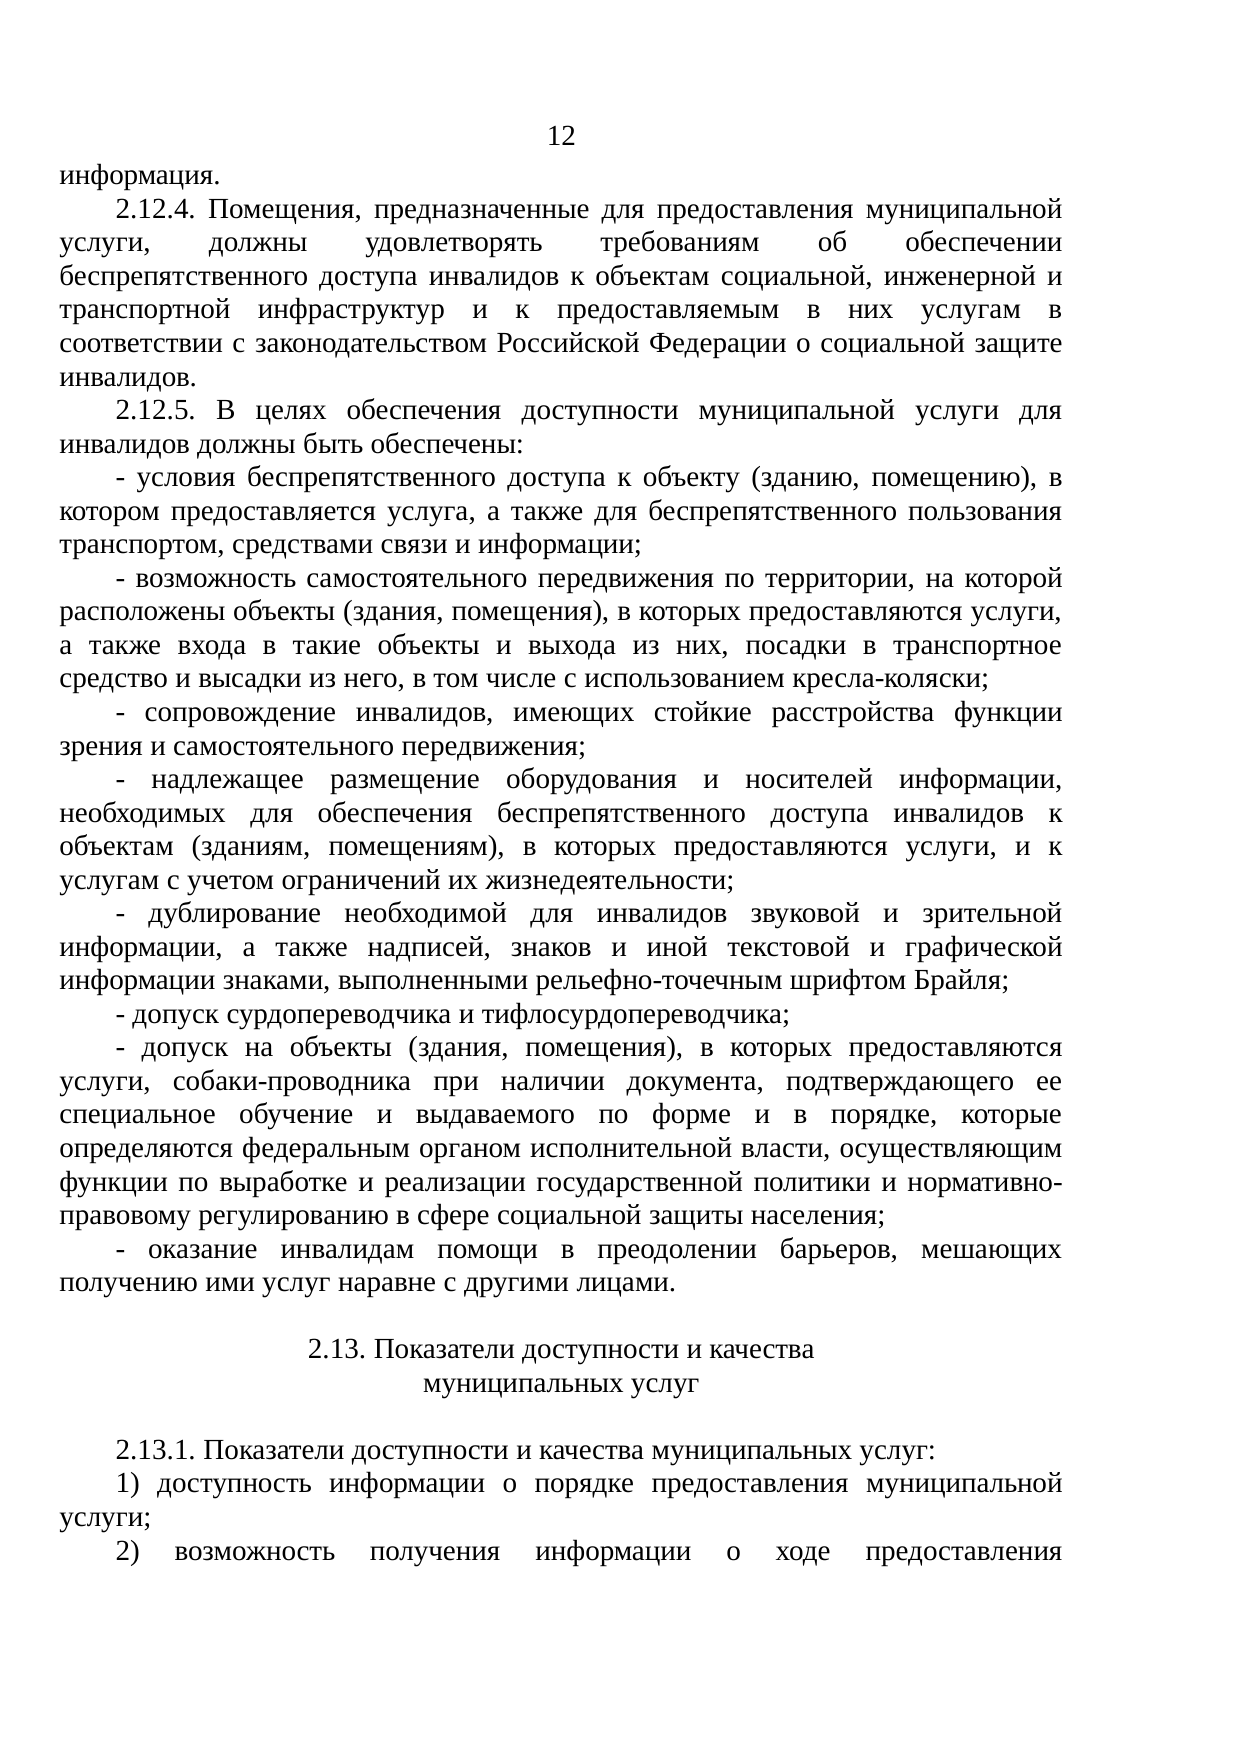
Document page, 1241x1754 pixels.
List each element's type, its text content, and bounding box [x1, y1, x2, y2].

text 2.12.5. В целях обеспечения доступности муниципальной услуги для инвалидов должны быть обеспечены: [59, 392, 1063, 459]
text муниципальных услуг [59, 1365, 1063, 1399]
text - надлежащее размещение оборудования и носителей информации, необходимых для обеспечения беспрепятственного доступа инвалидов к объектам (зданиям, помещениям), в которых предоставляются услуги, и к услугам с учетом ограничений их жизнедеятельности; [59, 761, 1063, 896]
text - сопровождение инвалидов, имеющих стойкие расстройства функции зрения и самостоятельного передвижения; [59, 694, 1063, 761]
text - оказание инвалидам помощи в преодолении барьеров, мешающих получению ими услуг наравне с другими лицами. [59, 1231, 1063, 1298]
text - допуск на объекты (здания, помещения), в которых предоставляются услуги, собаки-проводника при наличии документа, подтверждающего ее специальное обучение и выдаваемого по форме и в порядке, которые определяются федеральным органом исполнительной власти, осуществляющим функции по выработке и реализации государственной политики и нормативно-правовому регулированию в сфере социальной защиты населения; [59, 1030, 1063, 1231]
text - условия беспрепятственного доступа к объекту (зданию, помещению), в котором предоставляется услуга, а также для беспрепятственного пользования транспортом, средствами связи и информации; [59, 459, 1063, 560]
text - возможность самостоятельного передвижения по территории, на которой расположены объекты (здания, помещения), в которых предоставляются услуги, а также входа в такие объекты и выхода из них, посадки в транспортное средство и высадки из него, в том числе с использованием кресла-коляски; [59, 560, 1063, 694]
subtitle 2.13. Показатели доступности и качества [59, 1332, 1063, 1365]
text - допуск сурдопереводчика и тифлосурдопереводчика; [59, 996, 1063, 1030]
text 2) возможность получения информации о ходе предоставления [59, 1533, 1063, 1566]
text 1) доступность информации о порядке предоставления муниципальной услуги; [59, 1466, 1063, 1533]
text 2.12.4. Помещения, предназначенные для предоставления муниципальной услуги, должны удовлетворять требованиям об обеспечении беспрепятственного доступа инвалидов к объектам социальной, инженерной и транспортной инфраструктур и к предоставляемым в них услугам в соответствии с законодательством Российской Федерации о социальной защите инвалидов. [59, 191, 1063, 392]
text - дублирование необходимой для инвалидов звуковой и зрительной информации, а также надписей, знаков и иной текстовой и графической информации знаками, выполненными рельефно-точечным шрифтом Брайля; [59, 896, 1063, 996]
text 2.13.1. Показатели доступности и качества муниципальных услуг: [59, 1432, 1063, 1466]
text информация. [59, 158, 1063, 191]
